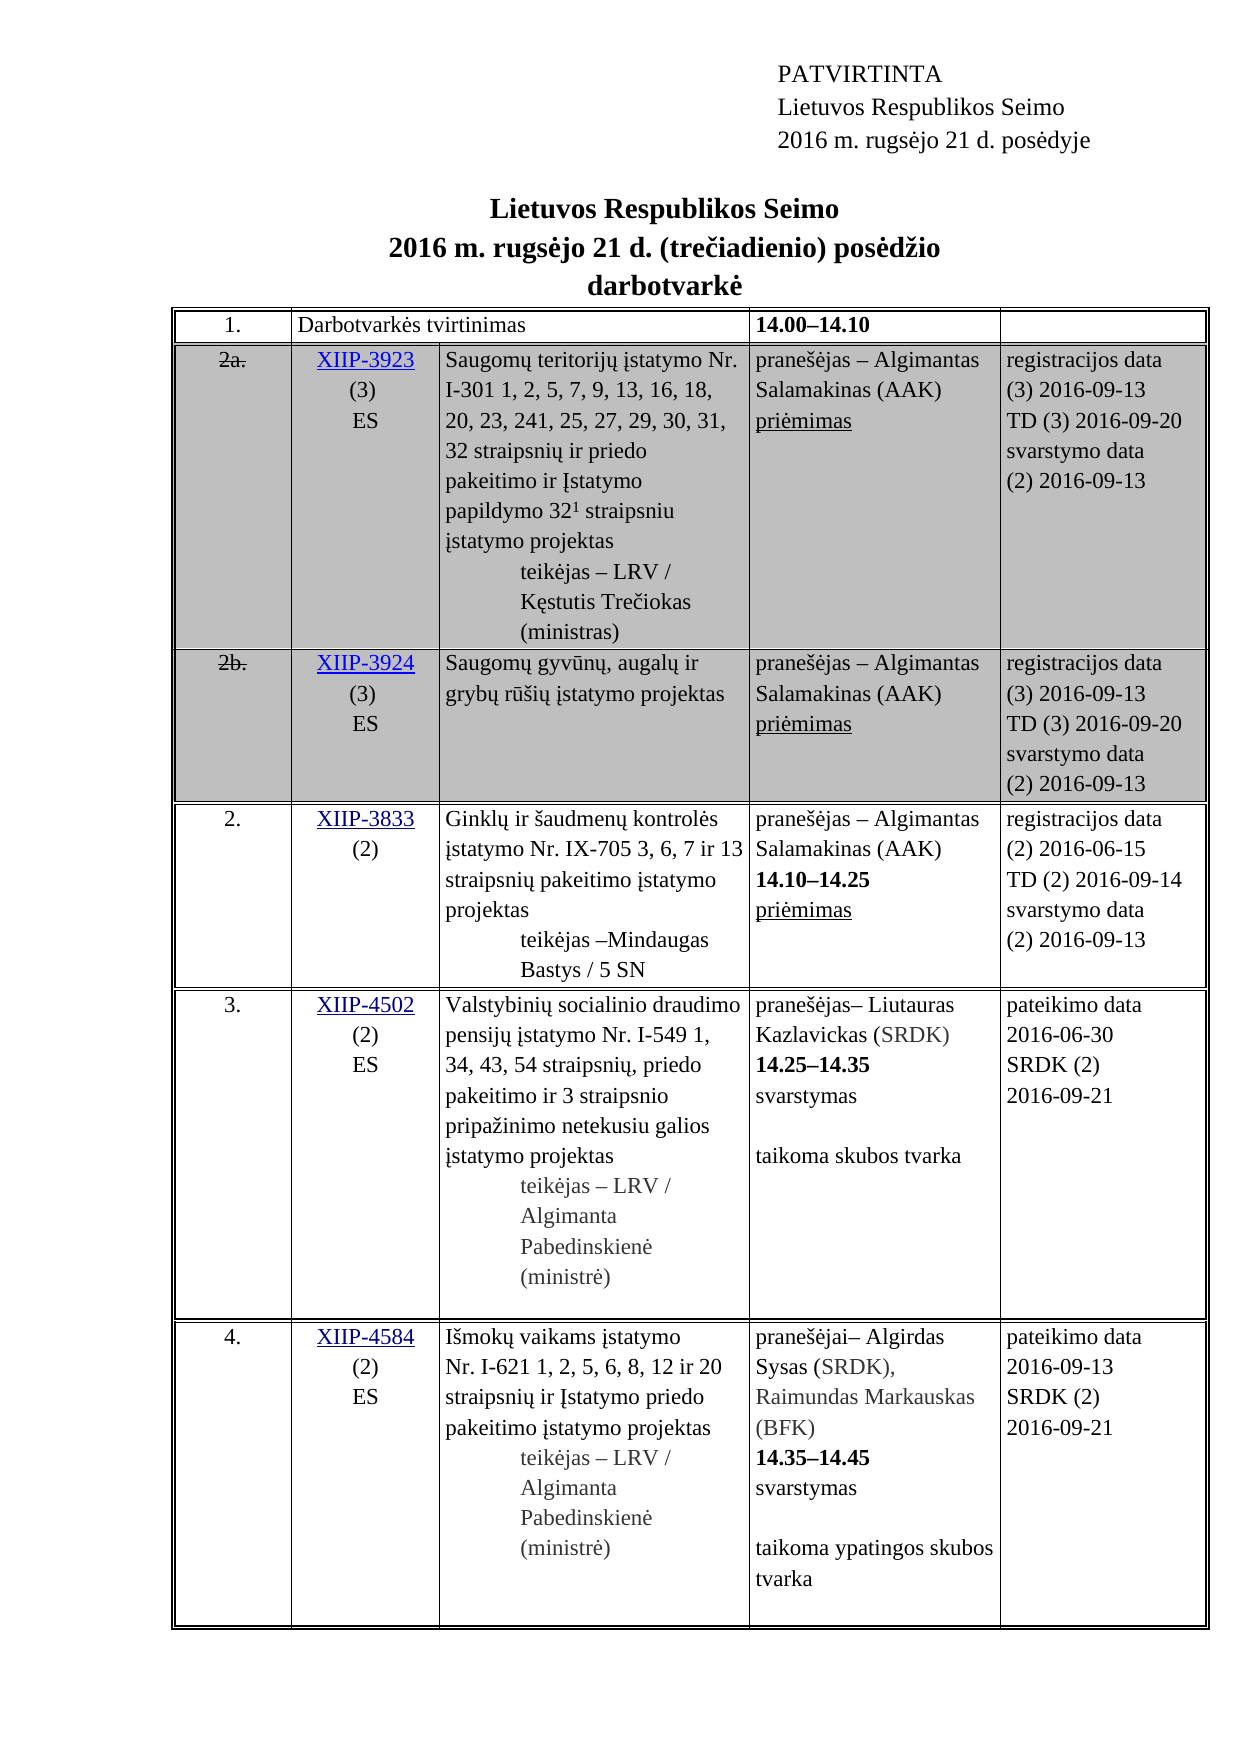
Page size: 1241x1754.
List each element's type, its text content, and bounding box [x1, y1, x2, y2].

table_cell 2a. [176, 346, 291, 648]
table_cell pateikimo data 2016-09-13 SRDK (2) 2016-09-21 [1001, 1323, 1205, 1625]
table_cell XIIP-3924 (3) ES [292, 650, 439, 801]
table_cell Valstybinių socialinio draudimo pensijų įstatymo Nr. I-549 1, 34, 43, 54 straipsnių, priedo pakeitimo ir 3 straipsnio pripažinimo netekusiu galios įstatymo projektas teikėjas – LRV / Algimanta Pabedinskienė (ministrė) [440, 991, 749, 1318]
table_cell Saugomų gyvūnų, augalų ir grybų rūšių įstatymo projektas [440, 650, 749, 801]
table_cell Išmokų vaikams įstatymo Nr. I-621 1, 2, 5, 6, 8, 12 ir 20 straipsnių ir Įstatymo priedo pakeitimo įstatymo projektas teikėjas – LRV / Algimanta Pabedinskienė (ministrė) [440, 1323, 749, 1625]
table_cell pranešėjai– Algirdas Sysas (SRDK), Raimundas Markauskas (BFK) 14.35–14.45 svarstymas taikoma ypatingos skubos tvarka [750, 1323, 1000, 1625]
table_cell Ginklų ir šaudmenų kontrolės įstatymo Nr. IX-705 3, 6, 7 ir 13 straipsnių pakeitimo įstatymo projektas teikėjas –Mindaugas Bastys / 5 SN [440, 805, 749, 986]
table_cell registracijos data (3) 2016-09-13 TD (3) 2016-09-20 svarstymo data (2) 2016-09-13 [1001, 650, 1205, 801]
table_cell registracijos data (3) 2016-09-13 TD (3) 2016-09-20 svarstymo data (2) 2016-09-13 [1001, 346, 1205, 648]
table_cell 4. [176, 1323, 291, 1625]
text Lietuvos Respublikos Seimo [177, 191, 1152, 225]
table_cell pranešėjas – Algimantas Salamakinas (AAK) 14.10–14.25 priėmimas [750, 805, 1000, 986]
table_header 1. [176, 312, 291, 342]
table_header [1001, 312, 1205, 342]
text darbotvarkė [177, 268, 1152, 302]
table_cell Saugomų teritorijų įstatymo Nr. I-301 1, 2, 5, 7, 9, 13, 16, 18, 20, 23, 241, 25, 27, 29, 30, 31, 32 straipsnių ir priedo pakeitimo ir Įstatymo papildymo 321 straipsniu įstatymo projektas teikėjas – LRV / Kęstutis Trečiokas (ministras) [440, 346, 749, 648]
table_header Darbotvarkės tvirtinimas [292, 312, 749, 342]
table_cell pranešėjas– Liutauras Kazlavickas (SRDK) 14.25–14.35 svarstymas taikoma skubos tvarka [750, 991, 1000, 1318]
table_cell XIIP-3833 (2) [292, 805, 439, 986]
table_cell pranešėjas – Algimantas Salamakinas (AAK) priėmimas [750, 650, 1000, 801]
table_header 14.00–14.10 [750, 312, 1000, 342]
table_cell registracijos data (2) 2016-06-15 TD (2) 2016-09-14 svarstymo data (2) 2016-09-13 [1001, 805, 1205, 986]
text Lietuvos Respublikos Seimo [777, 92, 1181, 121]
text 2016 m. rugsėjo 21 d. posėdyje [777, 125, 1181, 154]
text PATVIRTINTA [702, 59, 1152, 88]
text 2016 m. rugsėjo 21 d. (trečiadienio) posėdžio [177, 230, 1152, 263]
table_cell 3. [176, 991, 291, 1318]
table_cell 2. [176, 805, 291, 986]
table_cell 2b. [176, 650, 291, 801]
table_cell pateikimo data 2016-06-30 SRDK (2) 2016-09-21 [1001, 991, 1205, 1318]
table_cell XIIP-4502 (2) ES [292, 991, 439, 1318]
table_cell XIIP-3923 (3) ES [292, 346, 439, 648]
table_cell XIIP-4584 (2) ES [292, 1323, 439, 1625]
table_cell pranešėjas – Algimantas Salamakinas (AAK) priėmimas [750, 346, 1000, 648]
